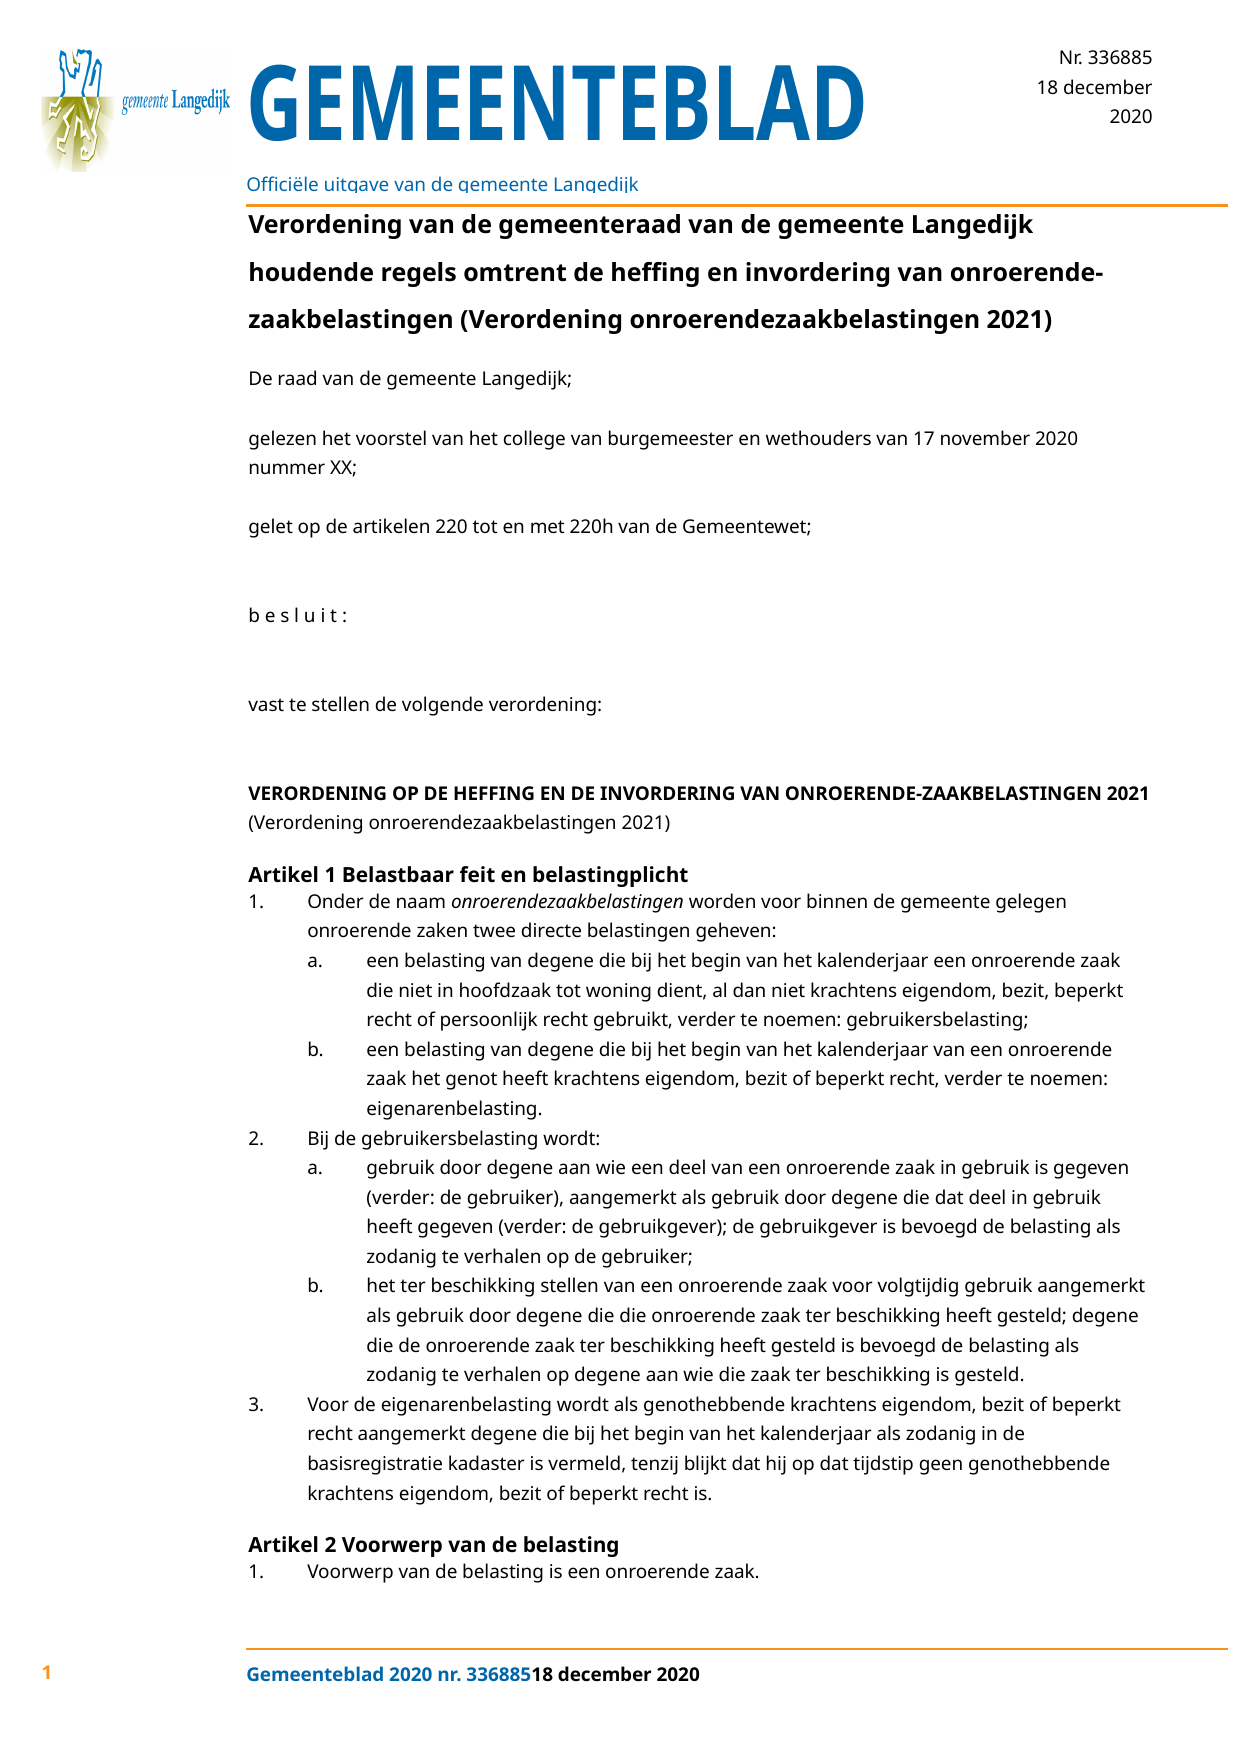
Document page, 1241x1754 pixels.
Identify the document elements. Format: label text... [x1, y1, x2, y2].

list Voor de eigenarenbelasting wordt als genothebbende krachtens eigendom, bezit of beperkt recht aangemerkt degene die bij het begin van het kalenderjaar als zodanig in de basisregistratie kadaster is vermeld, tenzij blijkt dat hij op dat tijdstip geen genothebbende krachtens eigendom, bezit of beperkt recht is. [248, 1391, 1152, 1506]
text Artikel 2 Voorwerp van de belasting [248, 1530, 1152, 1559]
list een belasting van degene die bij het begin van het kalenderjaar een onroerende zaak die niet in hoofdzaak tot woning dient, al dan niet krachtens eigendom, bezit, beperkt recht of persoonlijk recht gebruikt, verder te noemen: gebruikersbelasting; [307, 947, 1152, 1032]
list gebruik door degene aan wie een deel van een onroerende zaak in gebruik is gegeven (verder: de gebruiker), aangemerkt als gebruik door degene die dat deel in gebruik heeft gegeven (verder: de gebruikgever); de gebruikgever is bevoegd de belasting als zodanig te verhalen op de gebruiker; [307, 1154, 1152, 1269]
text Verordening van de gemeenteraad van de gemeente Langedijk houdende regels omtrent de heffing en invordering van onroerende-zaakbelastingen (Verordening onroerendezaakbelastingen 2021) [248, 207, 1152, 336]
list Onder de naam onroerendezaakbelastingen worden voor binnen de gemeente gelegen onroerende zaken twee directe belastingen geheven: [248, 888, 1152, 943]
text Artikel 1 Belastbaar feit en belastingplicht [248, 860, 1152, 888]
text VERORDENING OP DE HEFFING EN DE INVORDERING VAN ONROERENDE-ZAAKBELASTINGEN 2021 [248, 780, 1152, 805]
text vast te stellen de volgende verordening: [248, 691, 1152, 717]
list het ter beschikking stellen van een onroerende zaak voor volgtijdig gebruik aangemerkt als gebruik door degene die die onroerende zaak ter beschikking heeft gesteld; degene die de onroerende zaak ter beschikking heeft gesteld is bevoegd de belasting als zodanig te verhalen op degene aan wie die zaak ter beschikking is gesteld. [307, 1273, 1152, 1387]
text gelezen het voorstel van het college van burgemeester en wethouders van 17 november 2020 nummer XX; [248, 425, 1152, 480]
list een belasting van degene die bij het begin van het kalenderjaar van een onroerende zaak het genot heeft krachtens eigendom, bezit of beperkt recht, verder te noemen: eigenarenbelasting. [307, 1036, 1152, 1121]
list Voorwerp van de belasting is een onroerende zaak. [248, 1559, 1152, 1584]
text b e s l u i t : [248, 602, 1152, 628]
text gelet op de artikelen 220 tot en met 220h van de Gemeentewet; [248, 513, 1152, 539]
text (Verordening onroerendezaakbelastingen 2021) [248, 809, 1152, 835]
text De raad van de gemeente Langedijk; [248, 366, 1152, 391]
list Bij de gebruikersbelasting wordt: [248, 1125, 1152, 1151]
picture [41, 47, 231, 172]
